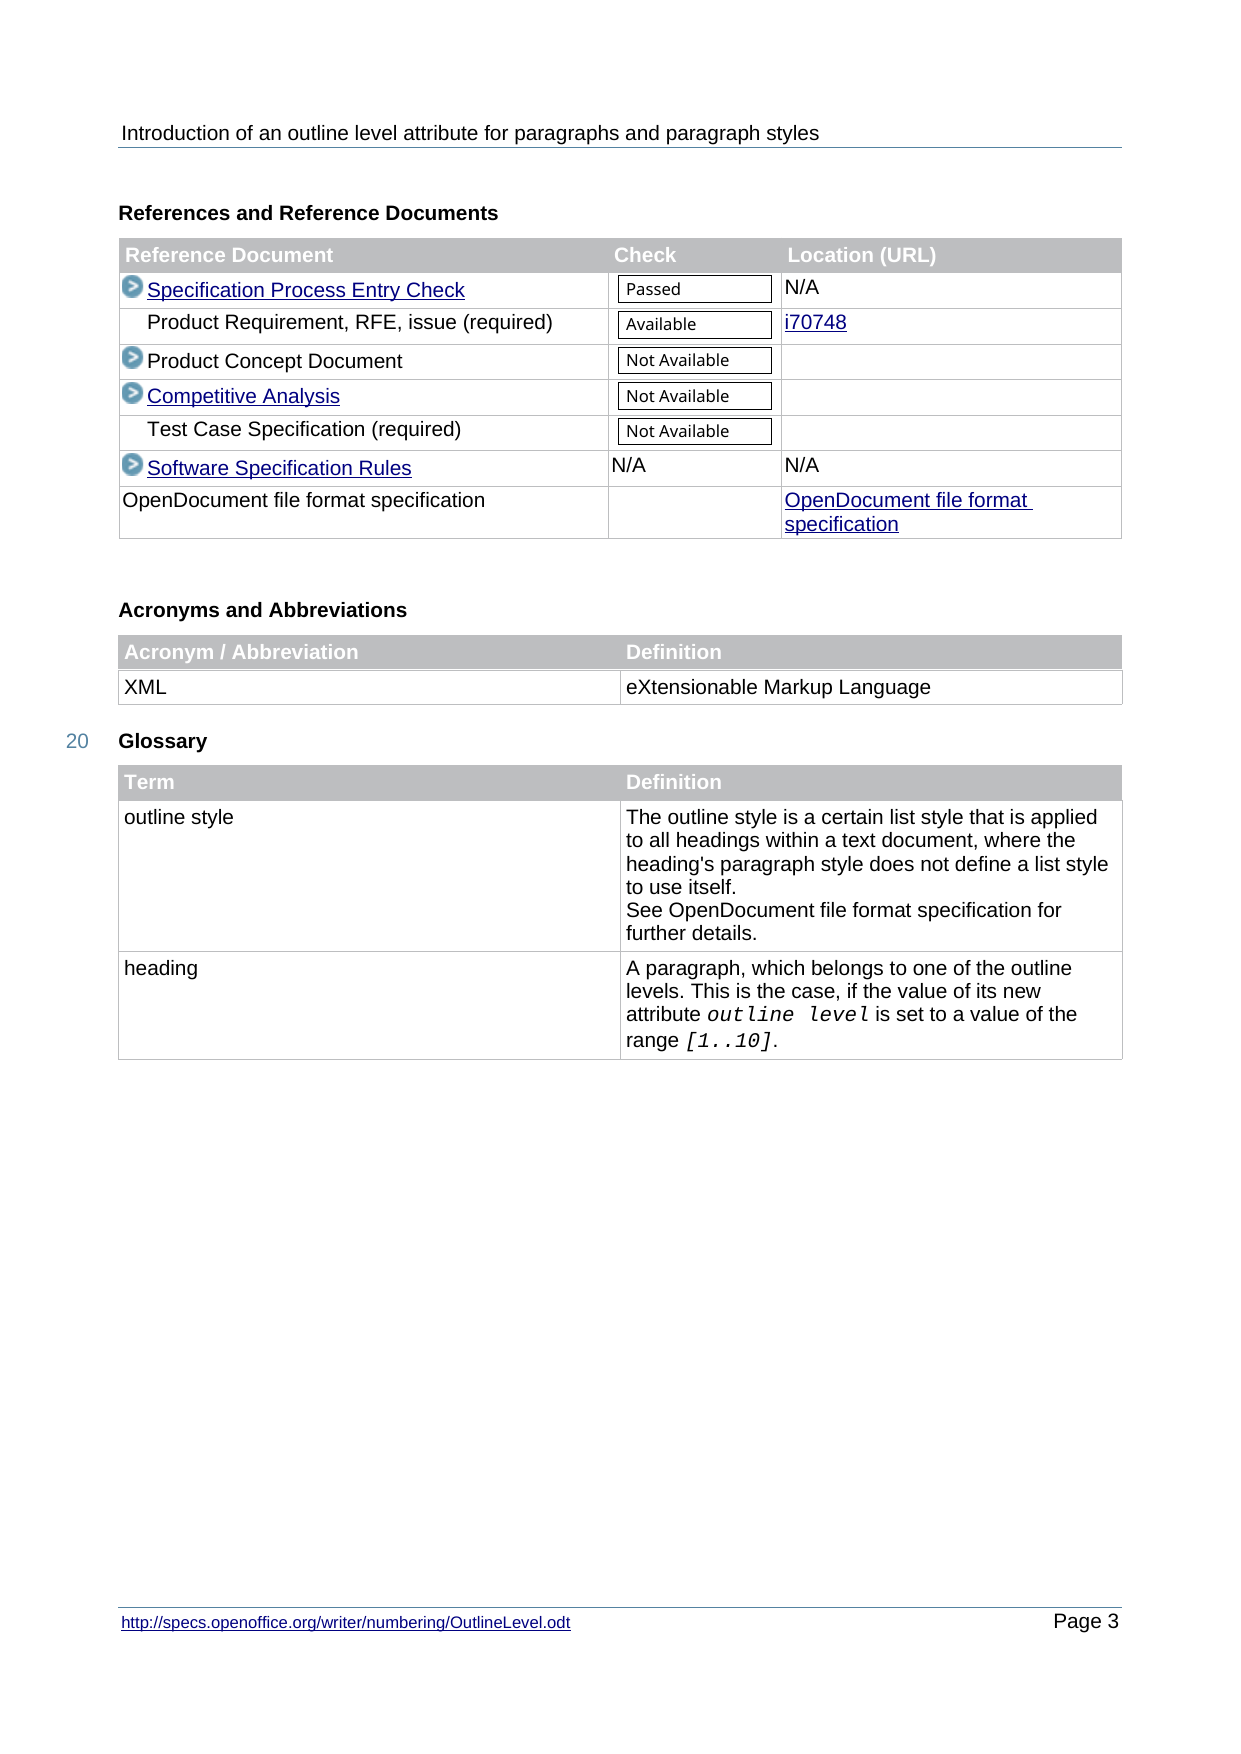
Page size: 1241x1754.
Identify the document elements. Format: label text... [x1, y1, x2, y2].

table_header Reference Document [119, 238, 608, 273]
table_cell [609, 416, 781, 450]
table_header Acronym / Abbreviation [118, 635, 620, 669]
table_cell [782, 345, 1121, 379]
table_cell outline style [119, 801, 620, 951]
table_cell i70748 [782, 309, 1121, 344]
table_cell [609, 345, 781, 379]
picture [122, 382, 147, 404]
table_cell Product Concept Document [120, 345, 608, 379]
table_cell [609, 273, 781, 308]
table_cell [609, 487, 781, 538]
table_cell Software Specification Rules [120, 451, 608, 486]
picture [122, 275, 147, 298]
table_cell [609, 309, 781, 344]
table_cell The outline style is a certain list style that is applied to all headings within a text document, where the heading's paragraph style does not define a list style to use itself. See OpenDocument file format specification for further details. [621, 801, 1122, 951]
picture [122, 453, 147, 476]
subtitle References and Reference Documents [118, 202, 1122, 225]
table_header Definition [620, 635, 1122, 669]
picture [122, 346, 147, 369]
table_cell XML [119, 671, 620, 704]
table_cell OpenDocument file format specification [782, 487, 1121, 538]
table_cell [782, 416, 1121, 450]
table_cell N/A [782, 451, 1121, 486]
table_cell OpenDocument file format specification [120, 487, 608, 538]
table_cell Test Case Specification (required) [120, 416, 608, 450]
table_header Definition [620, 765, 1122, 800]
table_cell Competitive Analysis [120, 380, 608, 415]
table_cell Product Requirement, RFE, issue (required) [120, 309, 608, 344]
table_cell eXtensionable Markup Language [621, 671, 1122, 704]
table_cell heading [119, 952, 620, 1059]
subtitle Acronyms and Abbreviations [118, 599, 1122, 622]
table_cell Specification Process Entry Check [120, 273, 608, 308]
subtitle Glossary [118, 729, 1122, 753]
table_header Check [609, 238, 781, 273]
table_header Term [118, 765, 620, 800]
table_header Location (URL) [782, 238, 1122, 273]
table_cell A paragraph, which belongs to one of the outline levels. This is the case, if the value of its new attribute outline level is set to a value of the range [1..10]. [621, 952, 1122, 1059]
table_cell N/A [609, 451, 781, 486]
table_cell N/A [782, 273, 1121, 308]
table_cell [782, 380, 1121, 415]
table_cell [609, 380, 781, 415]
